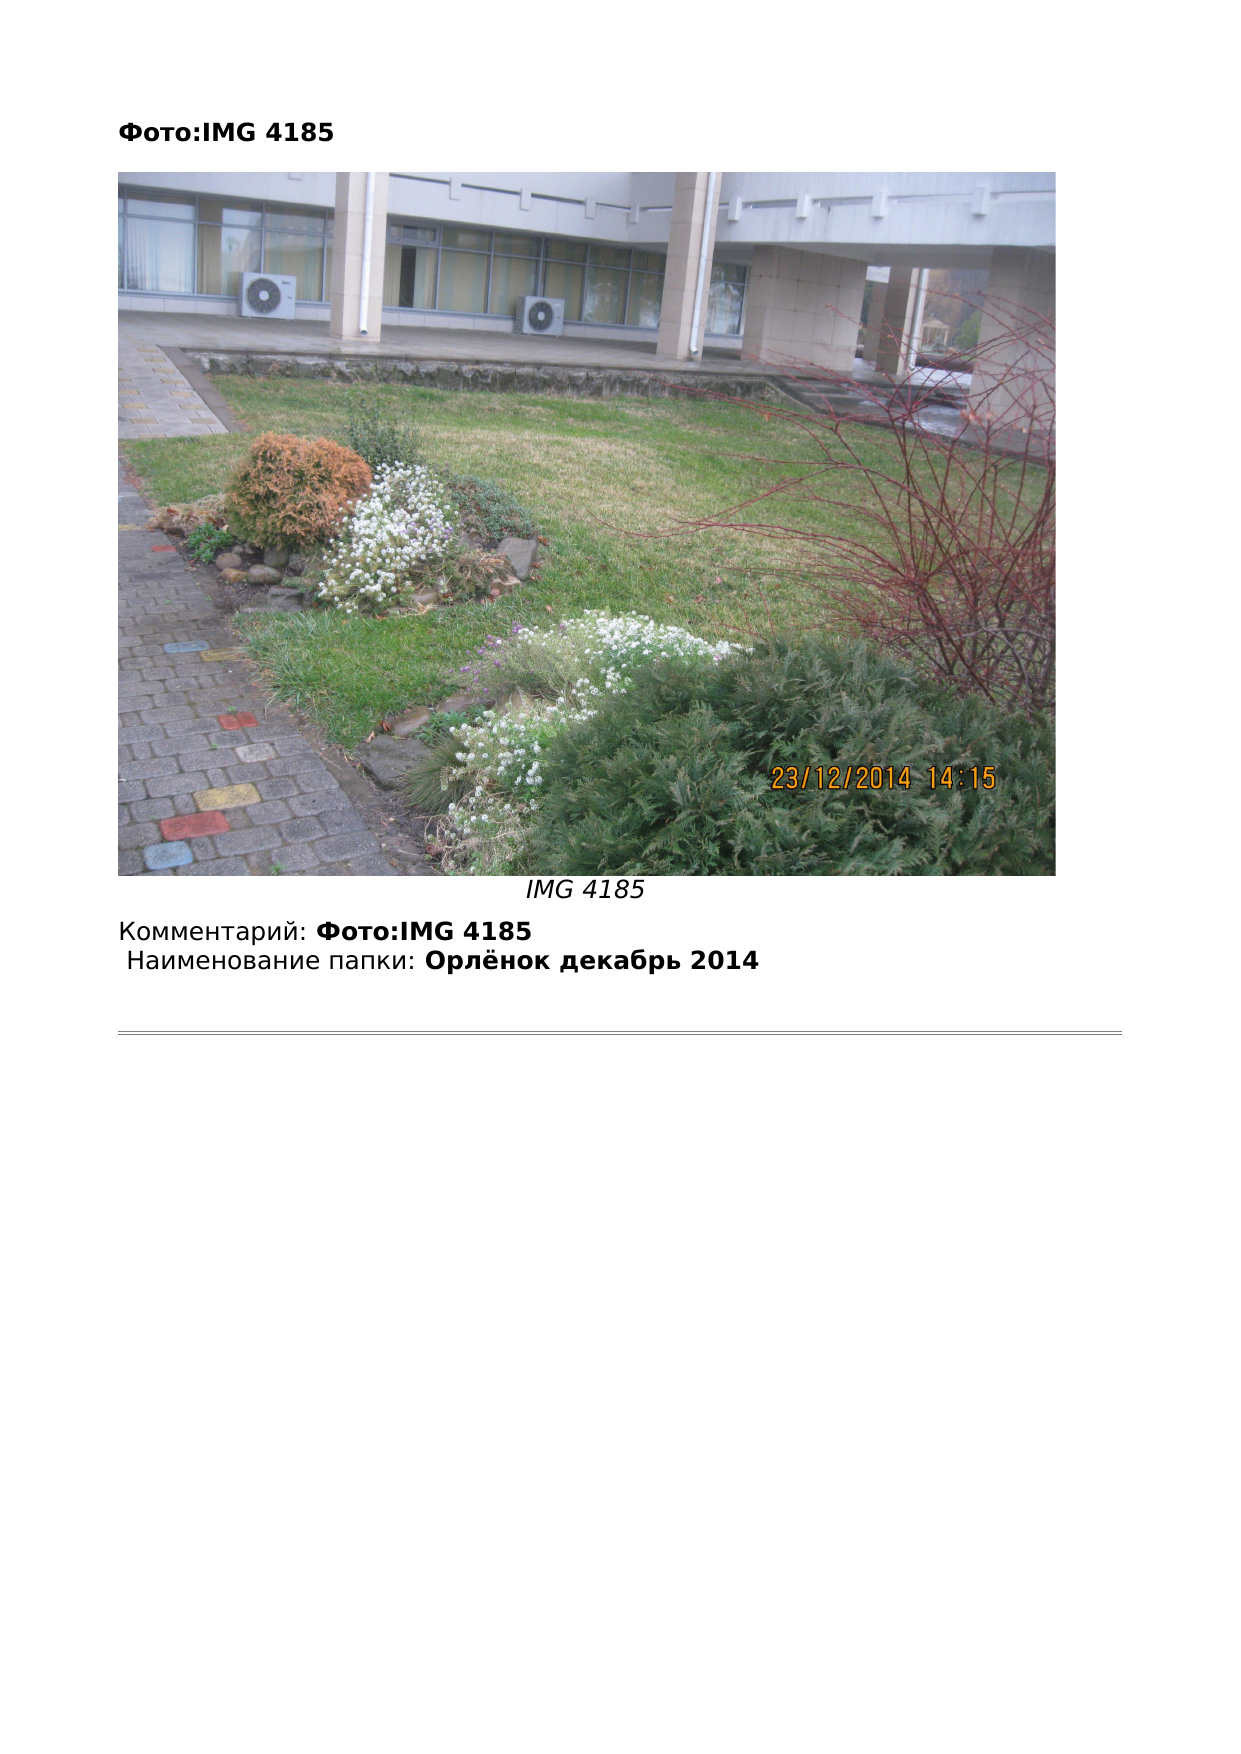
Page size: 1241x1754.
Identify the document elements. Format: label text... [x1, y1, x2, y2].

text IMG 4185 [118, 876, 1056, 904]
subtitle Фото:IMG 4185 [118, 118, 1122, 147]
picture [118, 172, 1056, 876]
text Комментарий: Фото:IMG 4185 Наименование папки: Орлёнок декабрь 2014 [118, 917, 1122, 1004]
